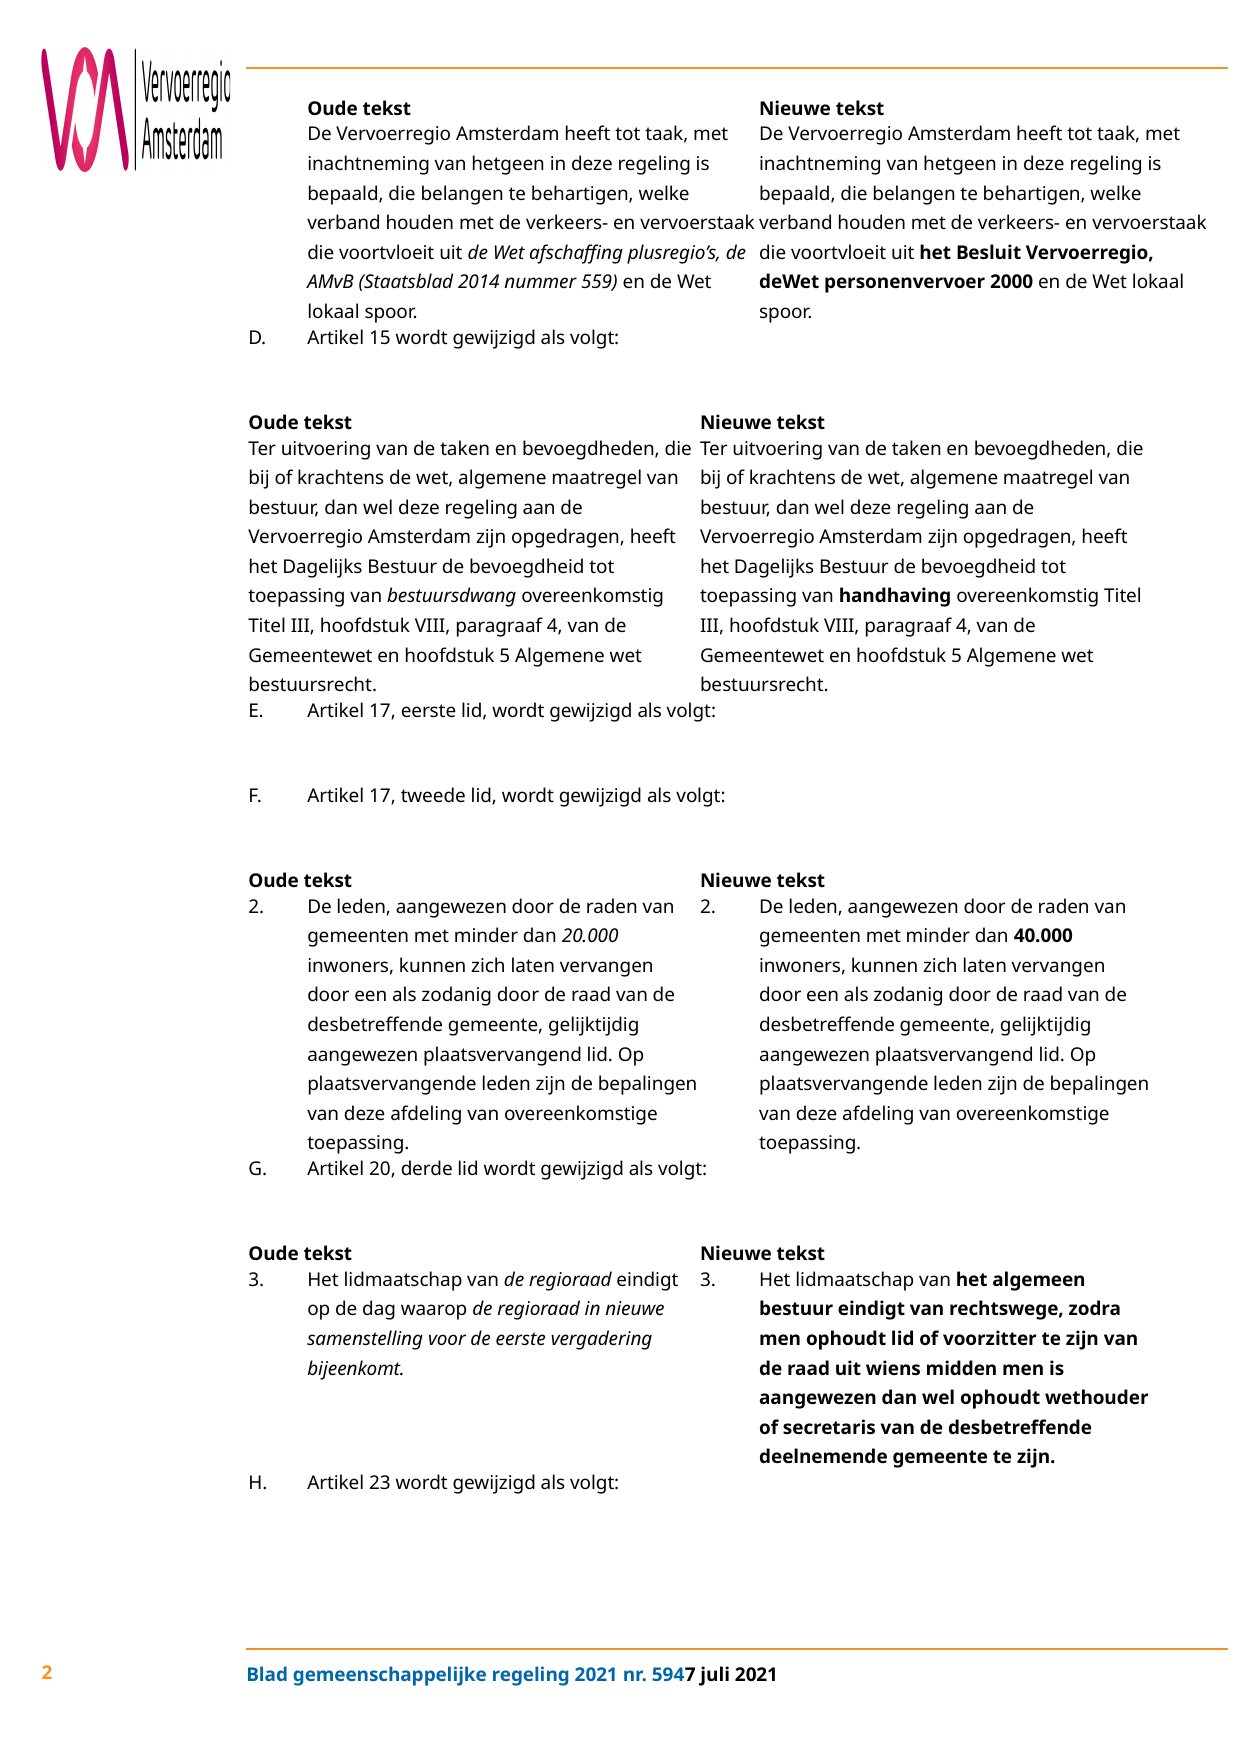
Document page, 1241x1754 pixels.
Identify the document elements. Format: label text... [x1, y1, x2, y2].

table_header Oude tekst [248, 867, 700, 893]
table_header Nieuwe tekst [700, 409, 1152, 435]
table_cell Het lidmaatschap van het algemeen bestuur eindigt van rechtswege, zodra men ophoudt lid of voorzitter te zijn van de raad uit wiens midden men is aangewezen dan wel ophoudt wethouder of secretaris van de desbetreffende deelnemende gemeente te zijn. [700, 1266, 1152, 1469]
table_cell Ter uitvoering van de taken en bevoegdheden, die bij of krachtens de wet, algemene maatregel van bestuur, dan wel deze regeling aan de Vervoerregio Amsterdam zijn opgedragen, heeft het Dagelijks Bestuur de bevoegdheid tot toepassing van bestuursdwang overeenkomstig Titel III, hoofdstuk VIII, paragraaf 4, van de Gemeentewet en hoofdstuk 5 Algemene wet bestuursrecht. [248, 435, 700, 697]
table_header Oude tekst [248, 409, 700, 435]
table_header Oude tekst [248, 1240, 700, 1266]
list Artikel 23 wordt gewijzigd als volgt: [248, 1469, 1152, 1495]
table_cell De Vervoerregio Amsterdam heeft tot taak, met inachtneming van hetgeen in deze regeling is bepaald, die belangen te behartigen, welke verband houden met de verkeers- en vervoerstaak die voortvloeit uit het Besluit Vervoerregio, deWet personenvervoer 2000 en de Wet lokaal spoor. [759, 121, 1211, 324]
table_cell Het lidmaatschap van de regioraad eindigt op de dag waarop de regioraad in nieuwe samenstelling voor de eerste vergadering bijeenkomt. [248, 1266, 700, 1469]
table_cell De leden, aangewezen door de raden van gemeenten met minder dan 20.000 inwoners, kunnen zich laten vervangen door een als zodanig door de raad van de desbetreffende gemeente, gelijktijdig aangewezen plaatsvervangend lid. Op plaatsvervangende leden zijn de bepalingen van deze afdeling van overeenkomstige toepassing. [248, 893, 700, 1155]
table_header Nieuwe tekst [759, 95, 1211, 121]
table_header Nieuwe tekst [700, 867, 1152, 893]
table_cell De Vervoerregio Amsterdam heeft tot taak, met inachtneming van hetgeen in deze regeling is bepaald, die belangen te behartigen, welke verband houden met de verkeers- en vervoerstaak die voortvloeit uit de Wet afschaffing plusregio’s, de AMvB (Staatsblad 2014 nummer 559) en de Wet lokaal spoor. [307, 121, 759, 324]
list Artikel 15 wordt gewijzigd als volgt: [248, 324, 1152, 350]
table_header Nieuwe tekst [700, 1240, 1152, 1266]
table_cell Ter uitvoering van de taken en bevoegdheden, die bij of krachtens de wet, algemene maatregel van bestuur, dan wel deze regeling aan de Vervoerregio Amsterdam zijn opgedragen, heeft het Dagelijks Bestuur de bevoegdheid tot toepassing van handhaving overeenkomstig Titel III, hoofdstuk VIII, paragraaf 4, van de Gemeentewet en hoofdstuk 5 Algemene wet bestuursrecht. [700, 435, 1152, 697]
table_header Oude tekst [307, 95, 759, 121]
list Artikel 17, eerste lid, wordt gewijzigd als volgt: [248, 697, 1152, 723]
picture [41, 47, 231, 172]
list Artikel 20, derde lid wordt gewijzigd als volgt: [248, 1155, 1152, 1181]
table_cell De leden, aangewezen door de raden van gemeenten met minder dan 40.000 inwoners, kunnen zich laten vervangen door een als zodanig door de raad van de desbetreffende gemeente, gelijktijdig aangewezen plaatsvervangend lid. Op plaatsvervangende leden zijn de bepalingen van deze afdeling van overeenkomstige toepassing. [700, 893, 1152, 1155]
list Artikel 17, tweede lid, wordt gewijzigd als volgt: [248, 782, 1152, 808]
